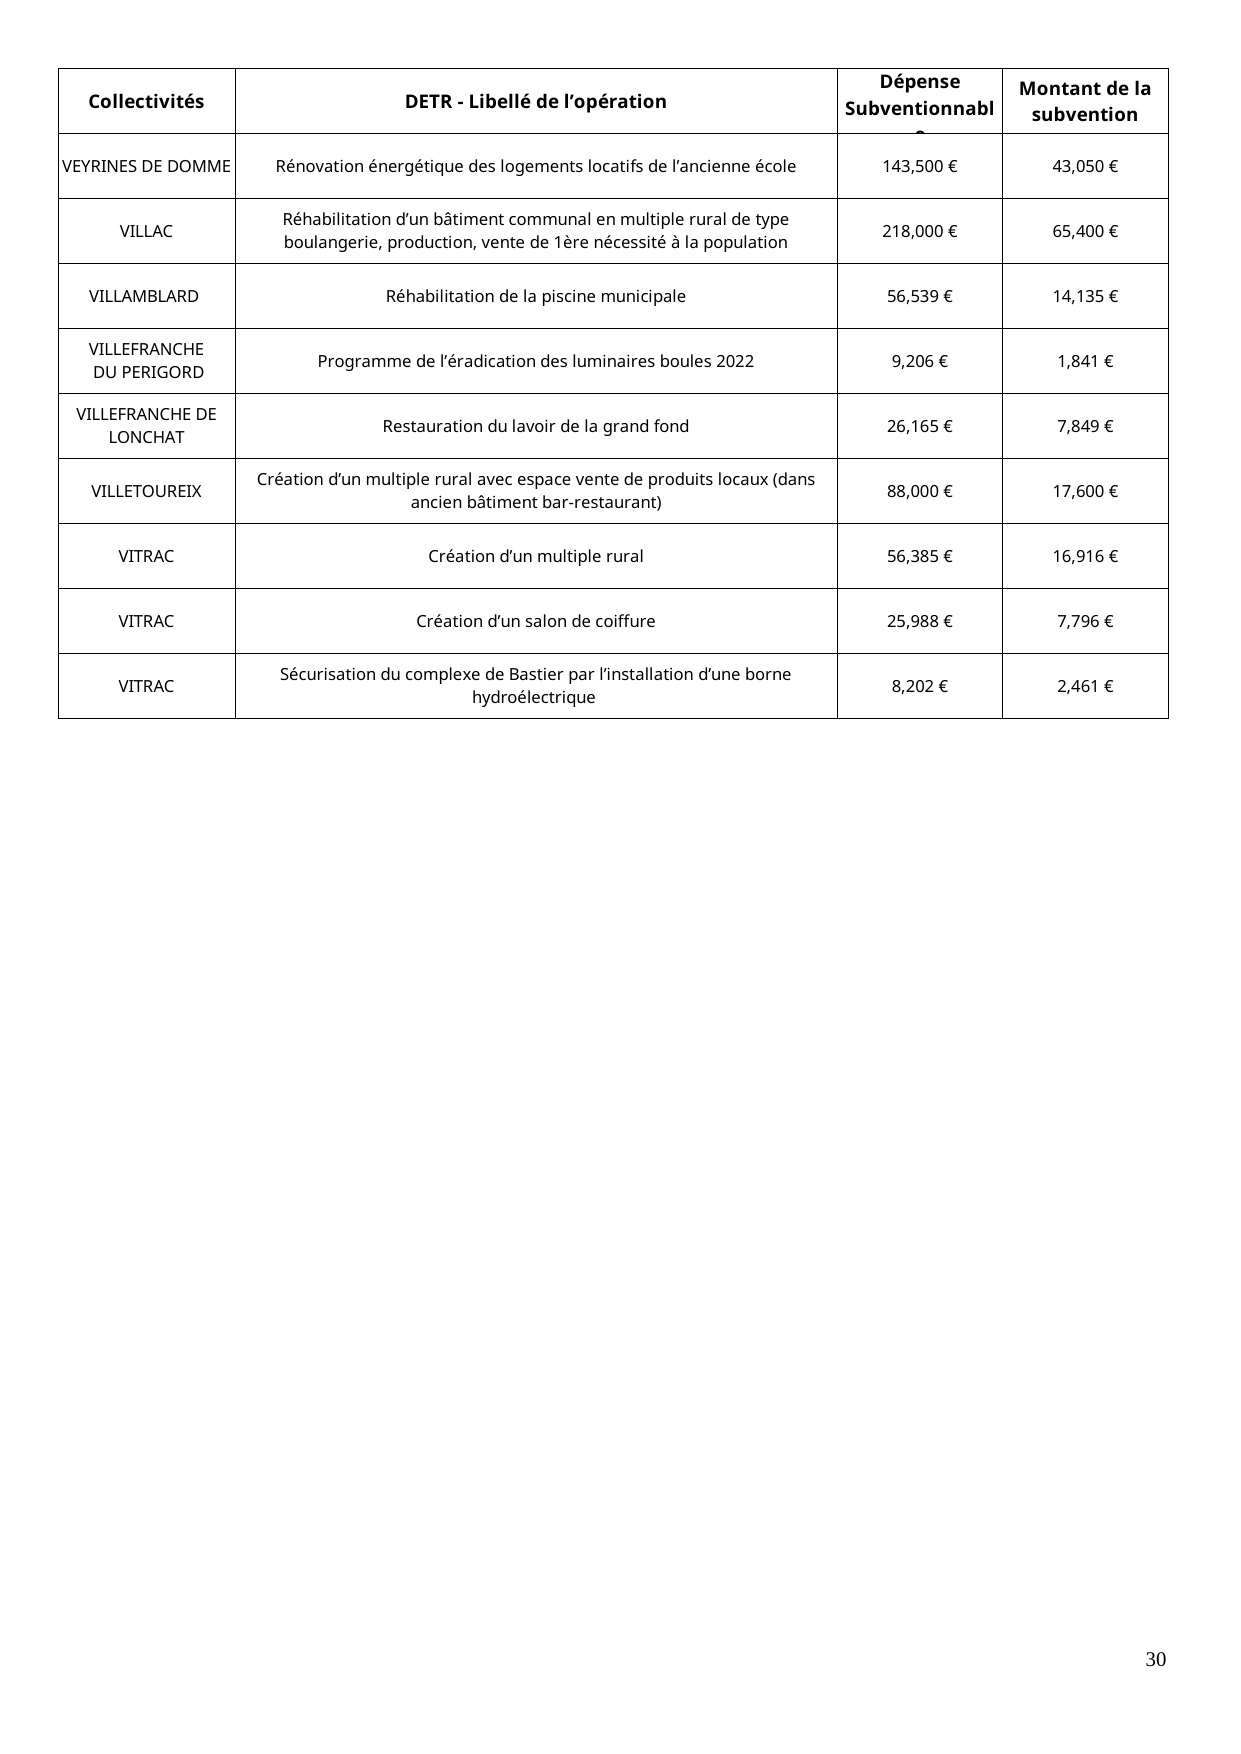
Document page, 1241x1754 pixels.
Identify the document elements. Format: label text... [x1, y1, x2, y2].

table_cell 56 385 € [838, 524, 1002, 588]
table_cell Création d’un multiple rural [236, 524, 837, 588]
table_cell 218 000 € [838, 199, 1002, 263]
table_cell Réhabilitation d’un bâtiment communal en multiple rural de type boulangerie, production, vente de 1ère nécessité à la population [236, 199, 837, 263]
table_cell 9 206 € [838, 329, 1002, 393]
table_cell 25 988 € [838, 589, 1002, 653]
table_cell 26 165 € [838, 394, 1002, 458]
table_cell Programme de l’éradication des luminaires boules 2022 [236, 329, 837, 393]
table_cell VITRAC [59, 524, 235, 588]
table_cell Restauration du lavoir de la grand fond [236, 394, 837, 458]
table_cell VILLAMBLARD [59, 264, 235, 328]
table_cell 7 849 € [1003, 394, 1168, 458]
table_cell Création d’un multiple rural avec espace vente de produits locaux (dans ancien bâtiment bar-restaurant) [236, 459, 837, 523]
table_cell 43 050 € [1003, 134, 1168, 198]
table_cell VILLETOUREIX [59, 459, 235, 523]
table_header Dépense Subventionnable [838, 69, 1002, 133]
table_cell 7 796 € [1003, 589, 1168, 653]
table_cell VILLEFRANCHE DU PERIGORD [59, 329, 235, 393]
table_cell Rénovation énergétique des logements locatifs de l’ancienne école [236, 134, 837, 198]
table_cell 17 600 € [1003, 459, 1168, 523]
table_header DETR - Libellé de l’opération [236, 69, 837, 133]
table_cell Création d’un salon de coiffure [236, 589, 837, 653]
table_header Collectivités [59, 69, 235, 133]
table_cell 143 500 € [838, 134, 1002, 198]
table_cell 2 461 € [1003, 654, 1168, 718]
table_cell 56 539 € [838, 264, 1002, 328]
table_cell 8 202 € [838, 654, 1002, 718]
table_cell 16 916 € [1003, 524, 1168, 588]
table_cell Sécurisation du complexe de Bastier par l’installation d’une borne hydroélectrique [236, 654, 837, 718]
table_cell VEYRINES DE DOMME [59, 134, 235, 198]
table_cell 14 135 € [1003, 264, 1168, 328]
table_cell VITRAC [59, 589, 235, 653]
table_cell 88 000 € [838, 459, 1002, 523]
table_cell 1 841 € [1003, 329, 1168, 393]
table_cell VILLEFRANCHE DE LONCHAT [59, 394, 235, 458]
table_cell VILLAC [59, 199, 235, 263]
table_header Montant de la subvention [1003, 69, 1168, 133]
table_cell 65 400 € [1003, 199, 1168, 263]
table_cell Réhabilitation de la piscine municipale [236, 264, 837, 328]
table_cell VITRAC [59, 654, 235, 718]
